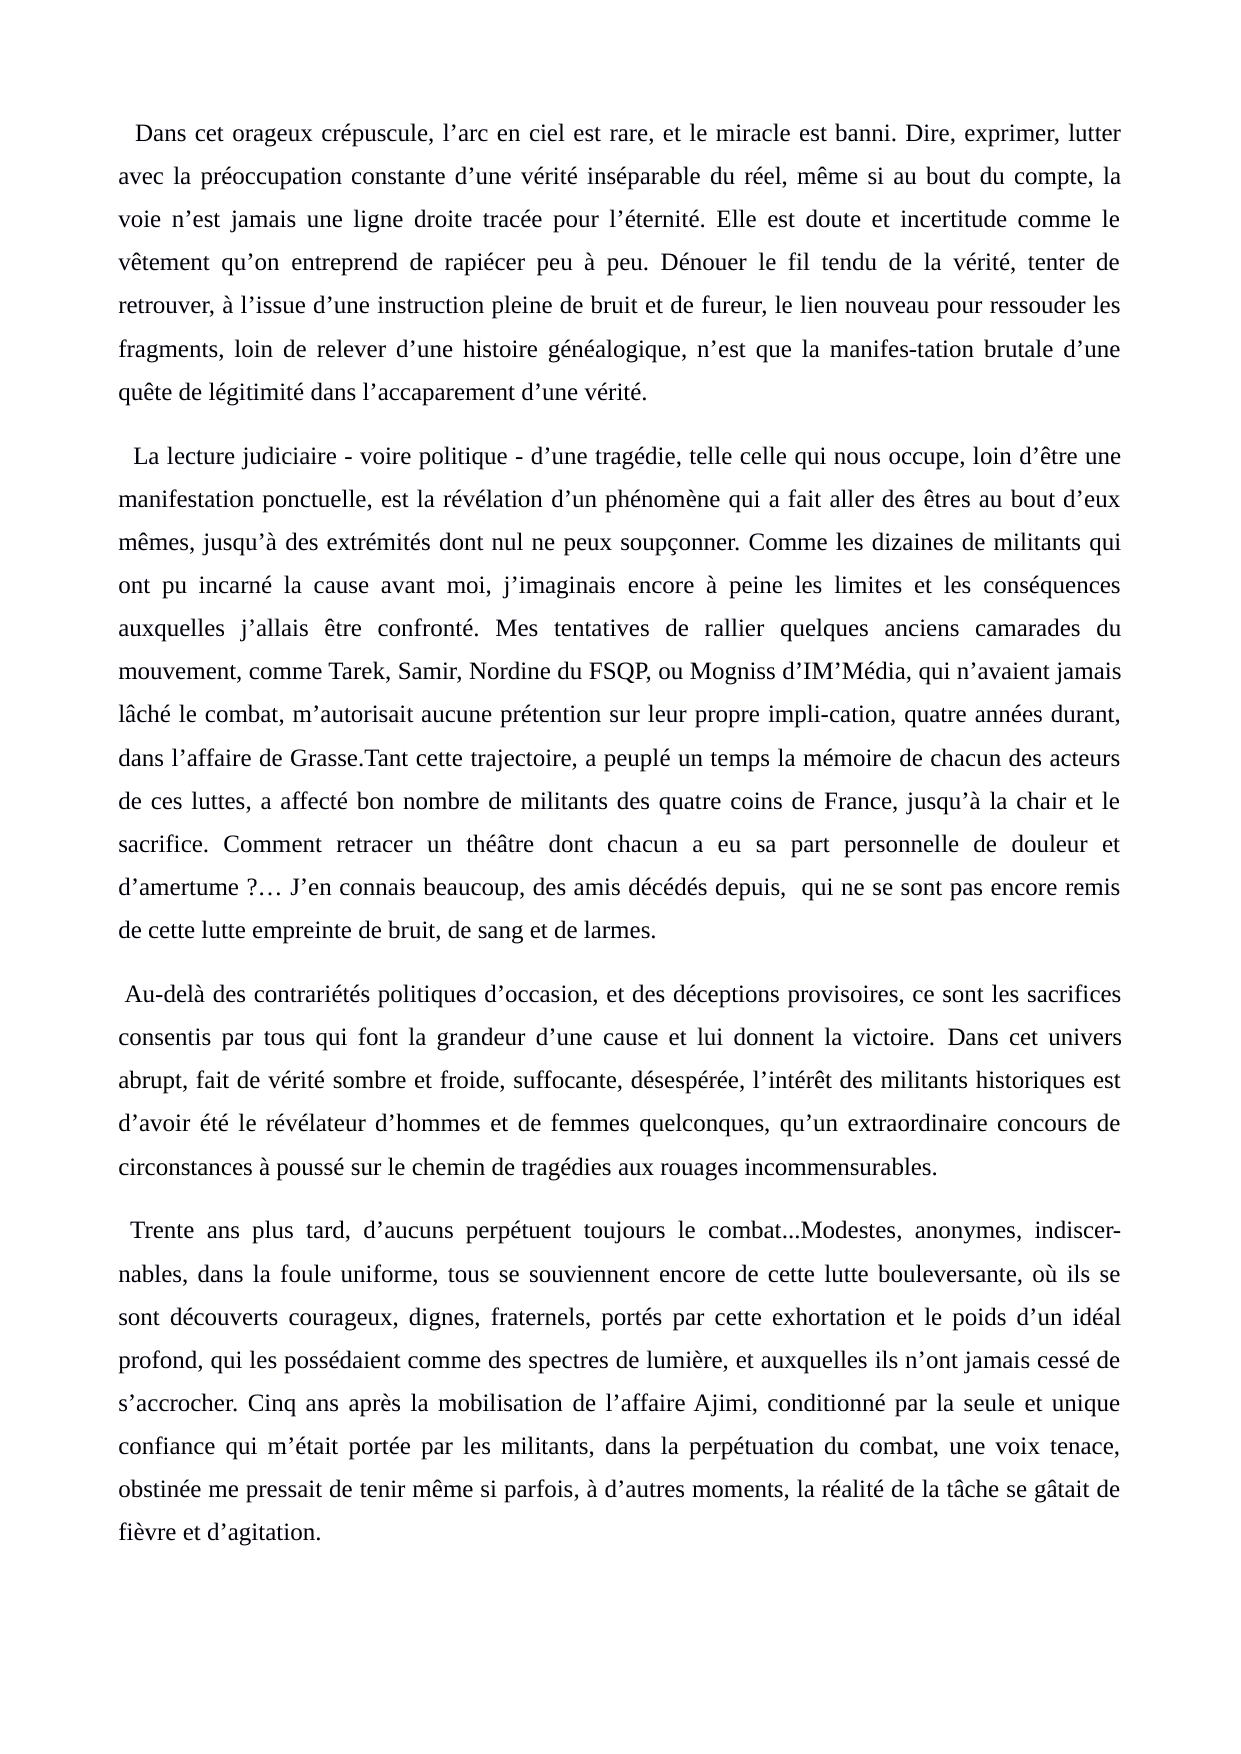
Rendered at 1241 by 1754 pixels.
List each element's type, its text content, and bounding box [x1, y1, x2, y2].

text Dans cet orageux crépuscule, l’arc en ciel est rare, et le miracle est banni. Dire, exprimer, lutter avec la préoccupation constante d’une vérité inséparable du réel, même si au bout du compte, la voie n’est jamais une ligne droite tracée pour l’éternité. Elle est doute et incertitude comme le vêtement qu’on entreprend de rapiécer peu à peu. Dénouer le fil tendu de la vérité, tenter de retrouver, à l’issue d’une instruction pleine de bruit et de fureur, le lien nouveau pour ressouder les fragments, loin de relever d’une histoire généalogique, n’est que la manifes-tation brutale d’une quête de légitimité dans l’accaparement d’une vérité. [118, 118, 1122, 406]
text Trente ans plus tard, d’aucuns perpétuent toujours le combat...Modestes, anonymes, indiscer-nables, dans la foule uniforme, tous se souviennent encore de cette lutte bouleversante, où ils se sont découverts courageux, dignes, fraternels, portés par cette exhortation et le poids d’un idéal profond, qui les possédaient comme des spectres de lumière, et auxquelles ils n’ont jamais cessé de s’accrocher. Cinq ans après la mobilisation de l’affaire Ajimi, conditionné par la seule et unique confiance qui m’était portée par les militants, dans la perpétuation du combat, une voix tenace, obstinée me pressait de tenir même si parfois, à d’autres moments, la réalité de la tâche se gâtait de fièvre et d’agitation. [118, 1216, 1122, 1546]
text Au-delà des contrariétés politiques d’occasion, et des déceptions provisoires, ce sont les sacrifices consentis par tous qui font la grandeur d’une cause et lui donnent la victoire. Dans cet univers abrupt, fait de vérité sombre et froide, suffocante, désespérée, l’intérêt des militants historiques est d’avoir été le révélateur d’hommes et de femmes quelconques, qu’un extraordinaire concours de circonstances à poussé sur le chemin de tragédies aux rouages incommensurables. [118, 979, 1122, 1180]
text La lecture judiciaire - voire politique - d’une tragédie, telle celle qui nous occupe, loin d’être une manifestation ponctuelle, est la révélation d’un phénomène qui a fait aller des êtres au bout d’eux mêmes, jusqu’à des extrémités dont nul ne peux soupçonner. Comme les dizaines de militants qui ont pu incarné la cause avant moi, j’imaginais encore à peine les limites et les conséquences auxquelles j’allais être confronté. Mes tentatives de rallier quelques anciens camarades du mouvement, comme Tarek, Samir, Nordine du FSQP, ou Mogniss d’IM’Média, qui n’avaient jamais lâché le combat, m’autorisait aucune prétention sur leur propre impli-cation, quatre années durant, dans l’affaire de Grasse.Tant cette trajectoire, a peuplé un temps la mémoire de chacun des acteurs de ces luttes, a affecté bon nombre de militants des quatre coins de France, jusqu’à la chair et le sacrifice. Comment retracer un théâtre dont chacun a eu sa part personnelle de douleur et d’amertume ?… J’en connais beaucoup, des amis décédés depuis, qui ne se sont pas encore remis de cette lutte empreinte de bruit, de sang et de larmes. [118, 441, 1122, 944]
